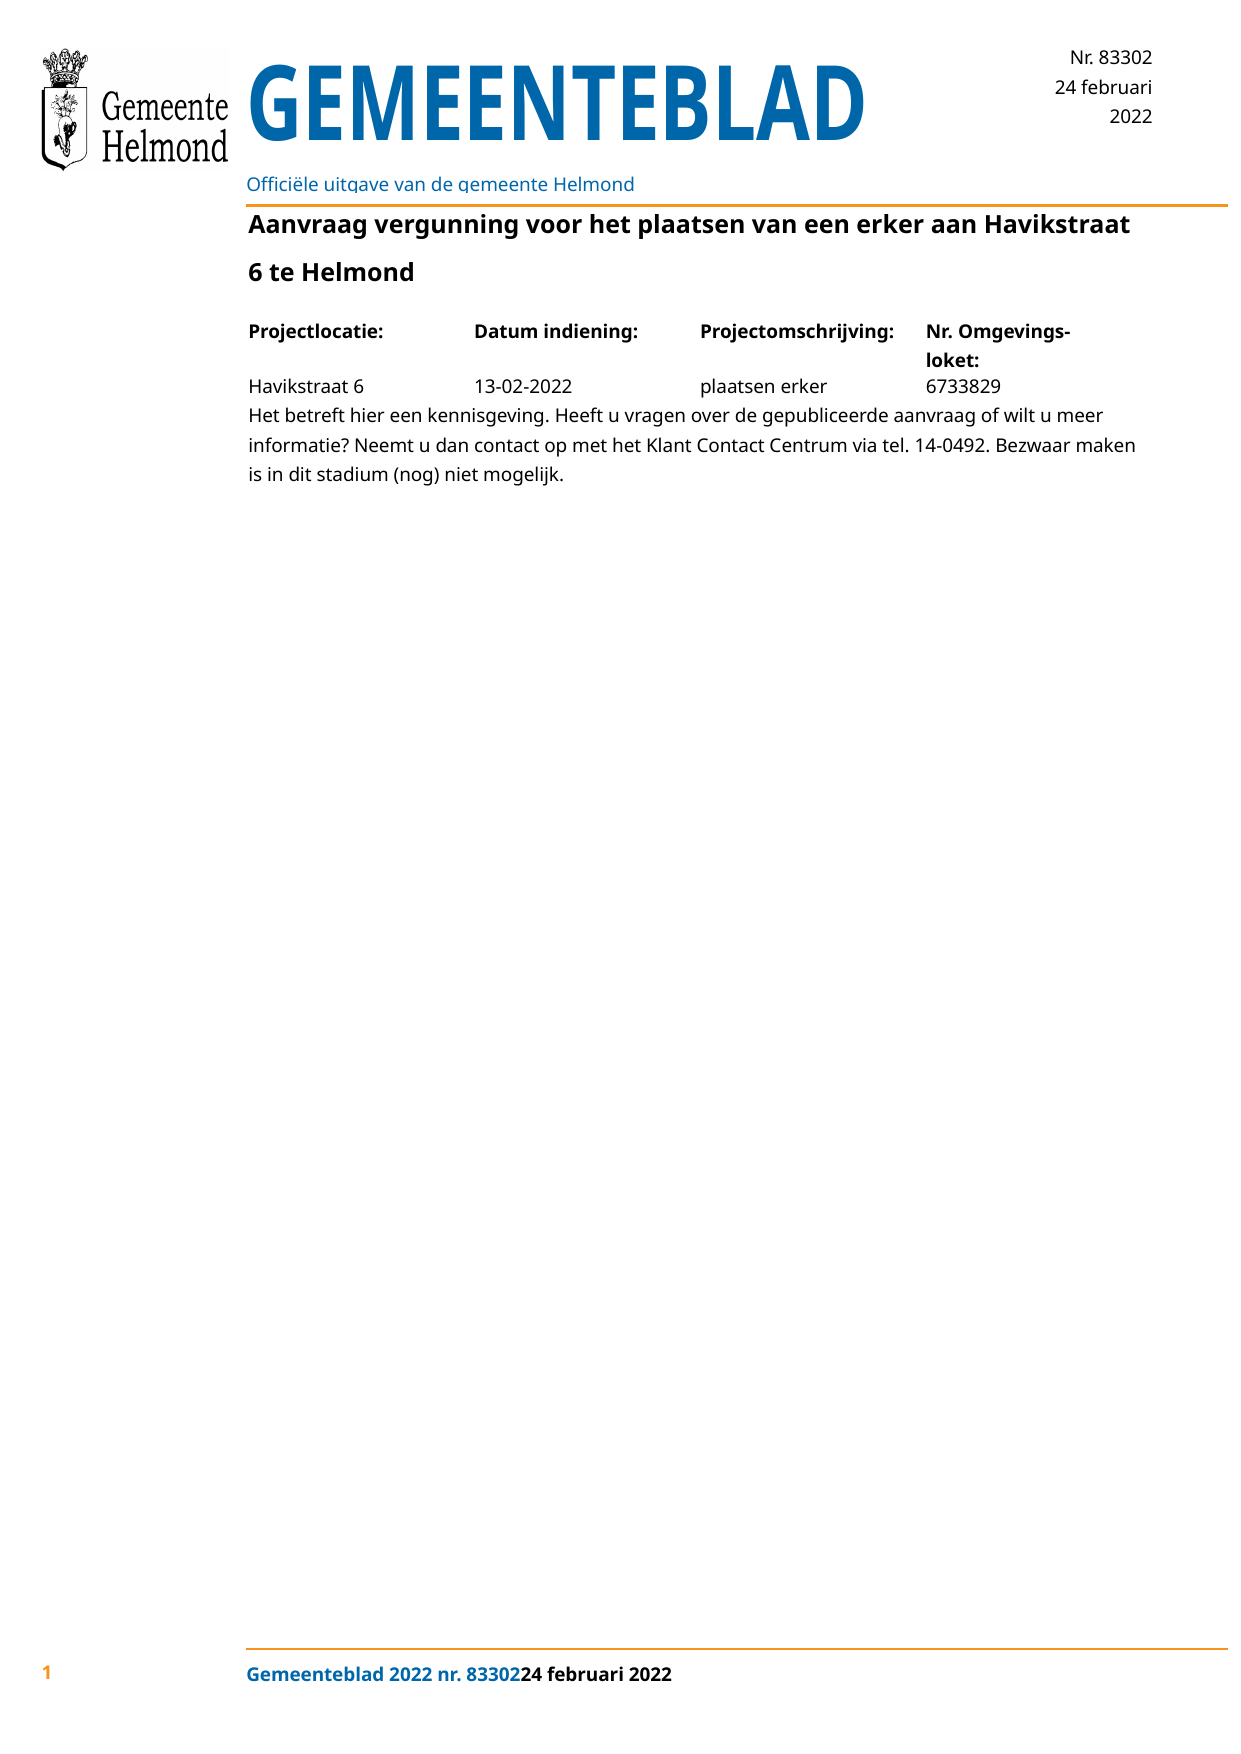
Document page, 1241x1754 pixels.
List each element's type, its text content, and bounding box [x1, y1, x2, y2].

text Aanvraag vergunning voor het plaatsen van een erker aan Havikstraat 6 te Helmond [248, 207, 1152, 288]
picture [41, 47, 231, 172]
table_cell 6733829 [926, 373, 1152, 399]
table_header Projectomschrijving: [700, 318, 926, 373]
table_header Projectlocatie: [248, 318, 474, 373]
table_header Nr. Omgevings- loket: [926, 318, 1152, 373]
table_header Datum indiening: [474, 318, 700, 373]
table_cell Havikstraat 6 [248, 373, 474, 399]
table_cell 13-02-2022 [474, 373, 700, 399]
text Het betreft hier een kennisgeving. Heeft u vragen over de gepubliceerde aanvraag of wilt u meer informatie? Neemt u dan contact op met het Klant Contact Centrum via tel. 14-0492. Bezwaar maken is in dit stadium (nog) niet mogelijk. [248, 402, 1152, 487]
table_cell plaatsen erker [700, 373, 926, 399]
